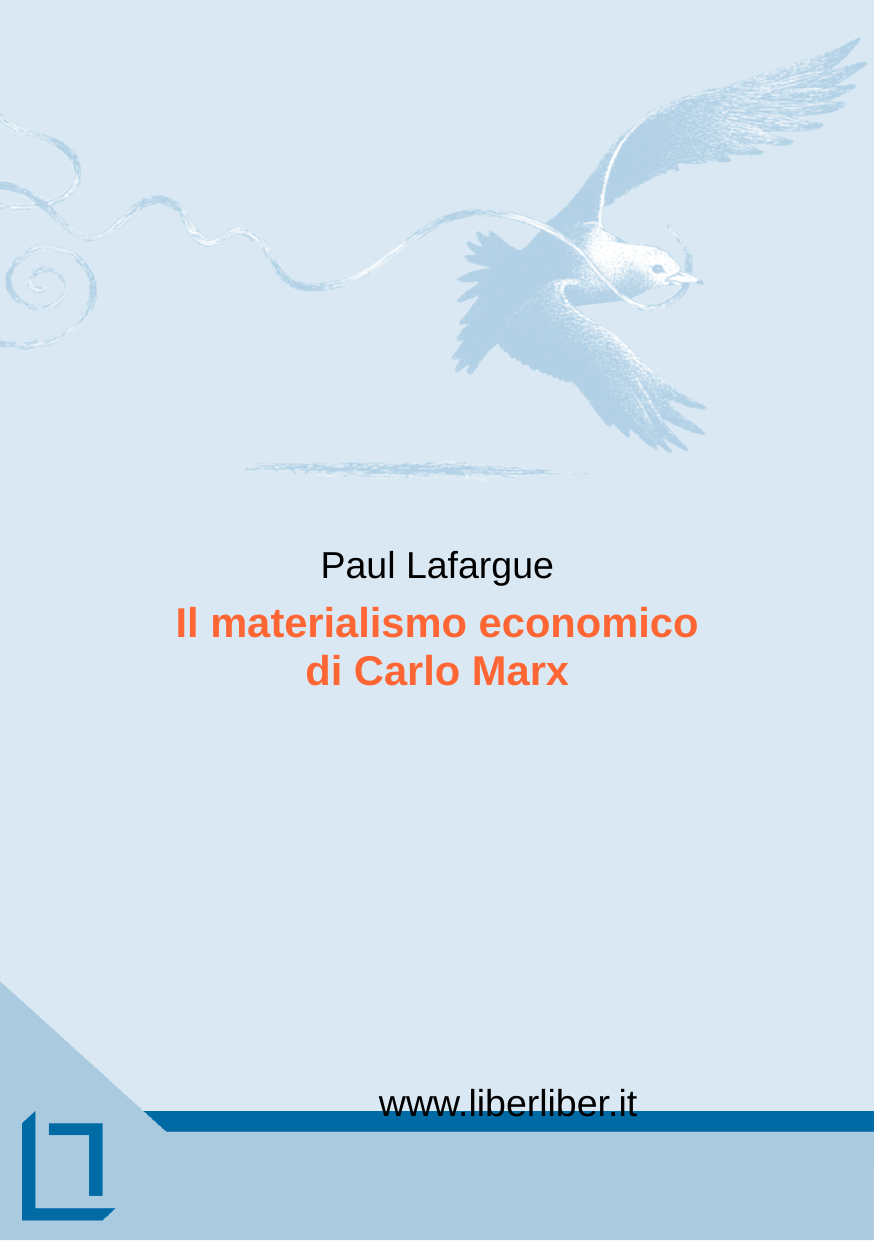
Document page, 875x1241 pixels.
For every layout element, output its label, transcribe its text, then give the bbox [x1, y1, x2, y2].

text www.liberliber.it [331, 1081, 685, 1124]
text Paul Lafargue [94, 543, 779, 586]
text Il materialismo economico di Carlo Marx [94, 598, 779, 694]
picture [0, 0, 874, 1241]
